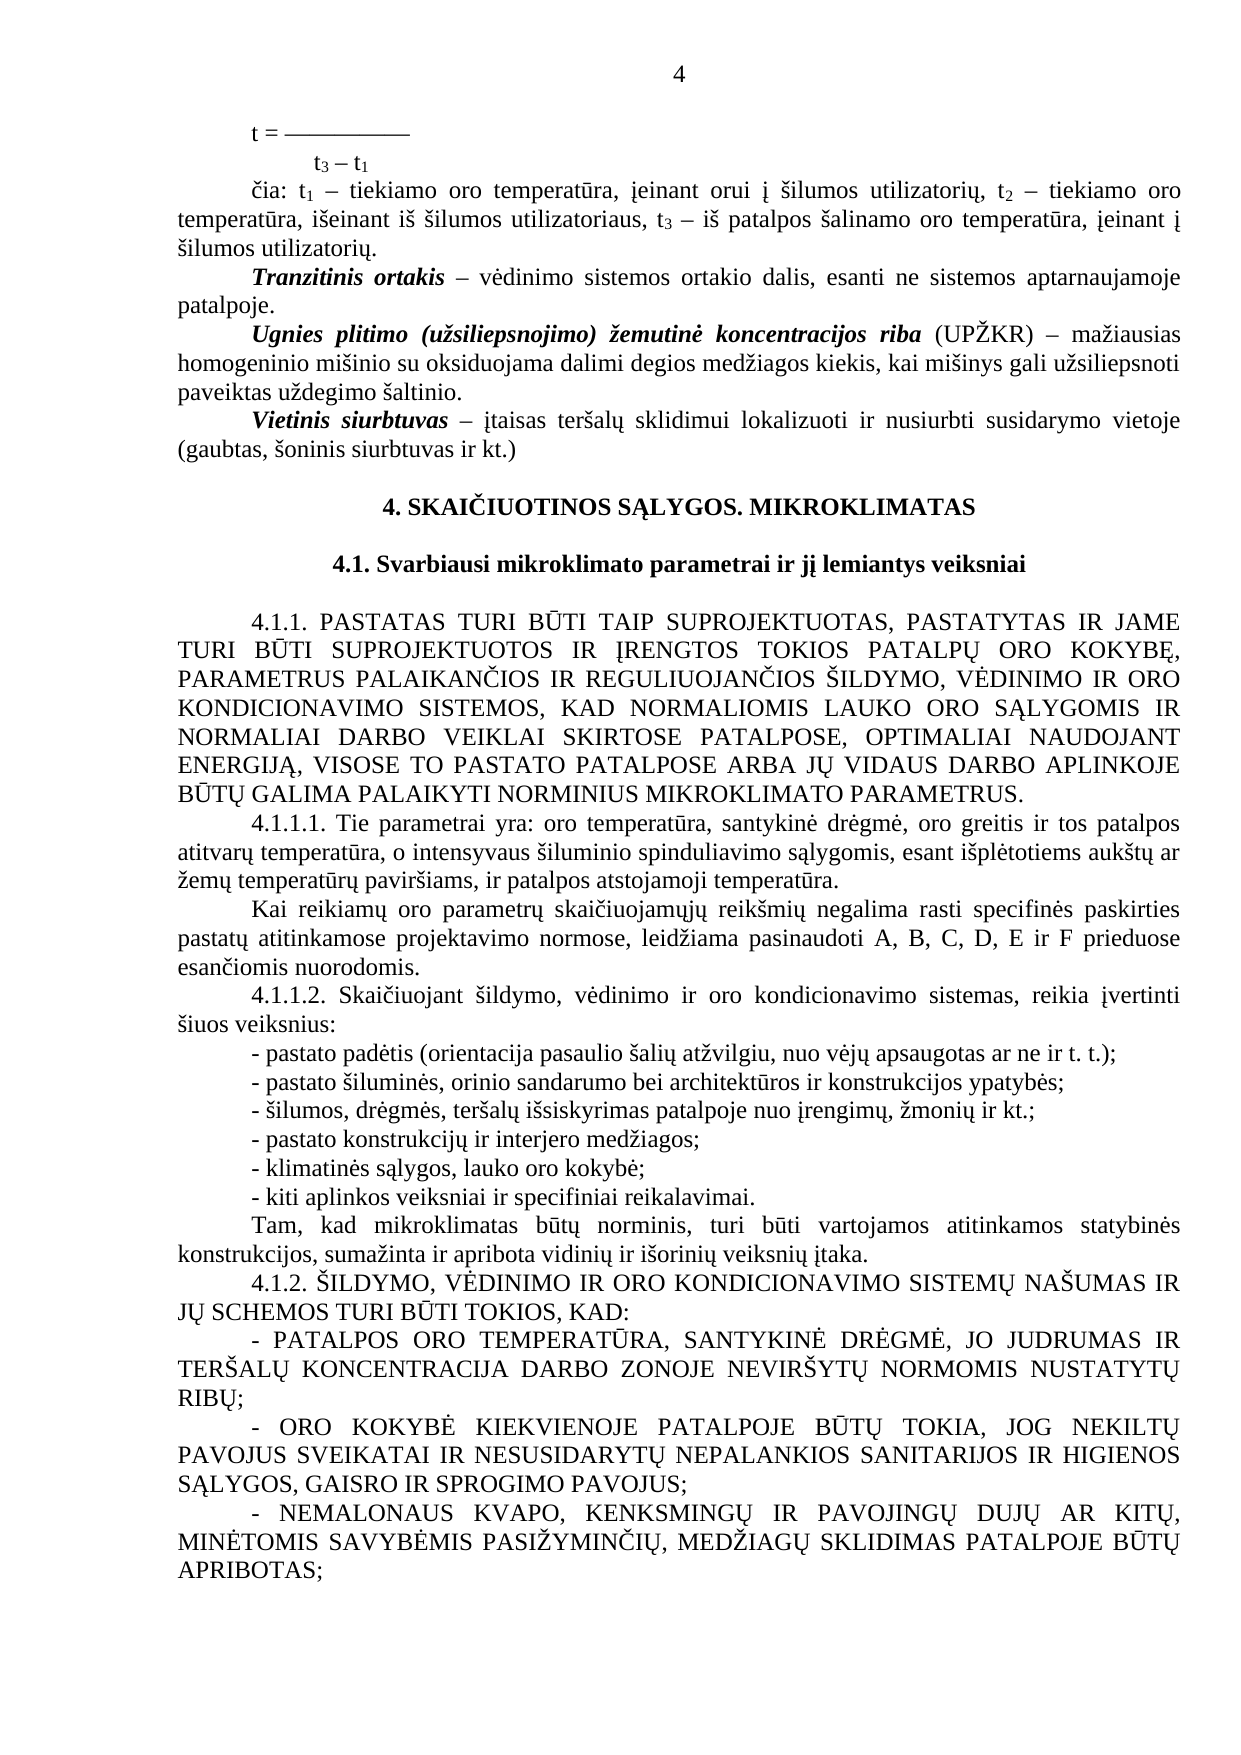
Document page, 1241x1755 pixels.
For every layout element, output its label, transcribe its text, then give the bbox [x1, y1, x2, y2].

text - PATALPOS ORO TEMPERATŪRA, SANTYKINĖ DRĖGMĖ, JO JUDRUMAS IR TERŠALŲ KONCENTRACIJA DARBO ZONOJE NEVIRŠYTŲ NORMOMIS NUSTATYTŲ RIBŲ; [177, 1326, 1181, 1412]
text 4.1.1. PASTATAS TURI BŪTI TAIP SUPROJEKTUOTAS, PASTATYTAS IR JAME TURI BŪTI SUPROJEKTUOTOS IR ĮRENGTOS TOKIOS PATALPŲ ORO KOKYBĘ, PARAMETRUS PALAIKANČIOS IR REGULIUOJANČIOS ŠILDYMO, VĖDINIMO IR ORO KONDICIONAVIMO SISTEMOS, KAD NORMALIOMIS LAUKO ORO SĄLYGOMIS IR NORMALIAI DARBO VEIKLAI SKIRTOSE PATALPOSE, OPTIMALIAI NAUDOJANT ENERGIJĄ, VISOSE TO PASTATO PATALPOSE ARBA JŲ VIDAUS DARBO APLINKOJE BŪTŲ GALIMA PALAIKYTI NORMINIUS MIKROKLIMATO PARAMETRUS. [177, 607, 1181, 808]
text 4.1.1.2. Skaičiuojant šildymo, vėdinimo ir oro kondicionavimo sistemas, reikia įvertinti šiuos veiksnius: [177, 981, 1181, 1038]
text - klimatinės sąlygos, lauko oro kokybė; [177, 1153, 1181, 1182]
text Tam, kad mikroklimatas būtų norminis, turi būti vartojamos atitinkamos statybinės konstrukcijos, sumažinta ir apribota vidinių ir išorinių veiksnių įtaka. [177, 1211, 1181, 1268]
text 4.1.1.1. Tie parametrai yra: oro temperatūra, santykinė drėgmė, oro greitis ir tos patalpos atitvarų temperatūra, o intensyvaus šiluminio spinduliavimo sąlygomis, esant išplėtotiems aukštų ar žemų temperatūrų paviršiams, ir patalpos atstojamoji temperatūra. [177, 808, 1181, 894]
text t3 – t1 [177, 147, 1181, 176]
text t = ————— [177, 118, 1181, 147]
text Vietinis siurbtuvas – įtaisas teršalų sklidimui lokalizuoti ir nusiurbti susidarymo vietoje (gaubtas, šoninis siurbtuvas ir kt.) [177, 406, 1181, 463]
text - kiti aplinkos veiksniai ir specifiniai reikalavimai. [177, 1182, 1181, 1211]
text - NEMALONAUS KVAPO, KENKSMINGŲ IR PAVOJINGŲ DUJŲ AR KITŲ, MINĖTOMIS SAVYBĖMIS PASIŽYMINČIŲ, MEDŽIAGŲ SKLIDIMAS PATALPOJE BŪTŲ APRIBOTAS; [177, 1498, 1181, 1584]
text - pastato padėtis (orientacija pasaulio šalių atžvilgiu, nuo vėjų apsaugotas ar ne ir t. t.); [177, 1038, 1181, 1067]
text 4.1.2. ŠILDYMO, VĖDINIMO IR ORO KONDICIONAVIMO SISTEMŲ NAŠUMAS IR JŲ SCHEMOS TURI BŪTI TOKIOS, KAD: [177, 1268, 1181, 1326]
text Tranzitinis ortakis – vėdinimo sistemos ortakio dalis, esanti ne sistemos aptarnaujamoje patalpoje. [177, 262, 1181, 319]
text - pastato šiluminės, orinio sandarumo bei architektūros ir konstrukcijos ypatybės; [177, 1067, 1181, 1096]
text 4.1. Svarbiausi mikroklimato parametrai ir jį lemiantys veiksniai [177, 549, 1181, 578]
text 4. SKAIČIUOTINOS SĄLYGOS. MIKROKLIMATAS [177, 492, 1181, 521]
text Kai reikiamų oro parametrų skaičiuojamųjų reikšmių negalima rasti specifinės paskirties pastatų atitinkamose projektavimo normose, leidžiama pasinaudoti A, B, C, D, E ir F prieduose esančiomis nuorodomis. [177, 894, 1181, 981]
text - šilumos, drėgmės, teršalų išsiskyrimas patalpoje nuo įrengimų, žmonių ir kt.; [177, 1096, 1181, 1124]
text - ORO KOKYBĖ KIEKVIENOJE PATALPOJE BŪTŲ TOKIA, JOG NEKILTŲ PAVOJUS SVEIKATAI IR NESUSIDARYTŲ NEPALANKIOS SANITARIJOS IR HIGIENOS SĄLYGOS, GAISRO IR SPROGIMO PAVOJUS; [177, 1412, 1181, 1498]
text čia: t1 – tiekiamo oro temperatūra, įeinant orui į šilumos utilizatorių, t2 – tiekiamo oro temperatūra, išeinant iš šilumos utilizatoriaus, t3 – iš patalpos šalinamo oro temperatūra, įeinant į šilumos utilizatorių. [177, 176, 1181, 262]
text Ugnies plitimo (užsiliepsnojimo) žemutinė koncentracijos riba (UPŽKR) – mažiausias homogeninio mišinio su oksiduojama dalimi degios medžiagos kiekis, kai mišinys gali užsiliepsnoti paveiktas uždegimo šaltinio. [177, 319, 1181, 406]
text - pastato konstrukcijų ir interjero medžiagos; [177, 1124, 1181, 1153]
